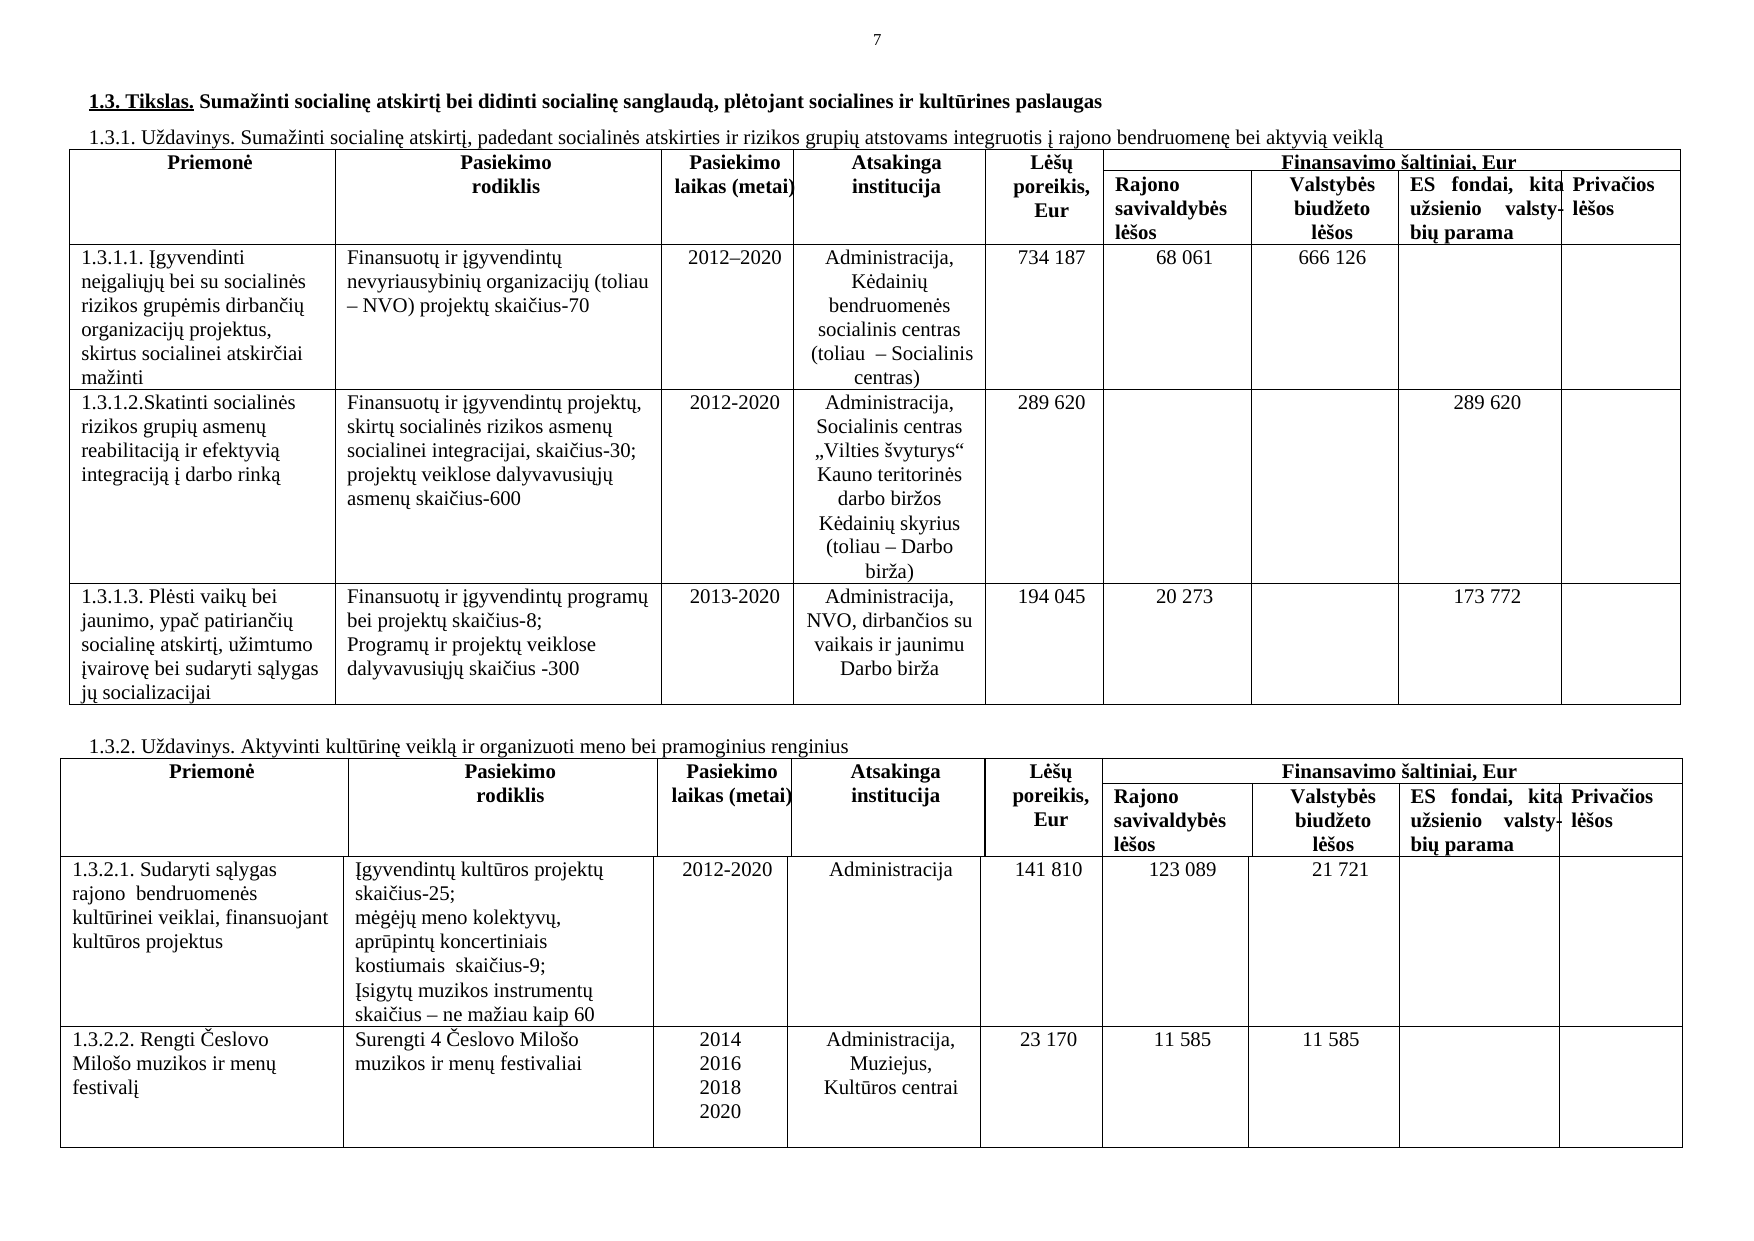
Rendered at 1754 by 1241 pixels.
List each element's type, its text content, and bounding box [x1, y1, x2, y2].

table_cell 11 585 [1103, 1027, 1248, 1147]
table_cell 666 126 [1252, 245, 1398, 389]
table_cell 289 620 [986, 390, 1103, 583]
table_cell Administracija, Kėdainių bendruomenės socialinis centras (toliau – Socialinis centras) [794, 245, 985, 389]
table_cell [1562, 584, 1680, 704]
text 1.3.2. Uždavinys. Aktyvinti kultūrinę veiklą ir organizuoti meno bei pramoginius renginius [89, 734, 1665, 758]
table_cell 173 772 [1399, 584, 1561, 704]
table_cell 20 273 [1104, 584, 1251, 704]
table_header Priemonė [70, 150, 335, 244]
table_header Pasiekimo laikas (metai) [658, 759, 791, 856]
table_cell [1252, 390, 1398, 583]
table_cell 123 089 [1103, 857, 1248, 1026]
table_cell 1.3.1.1. Įgyvendinti neįgaliųjų bei su socialinės rizikos grupėmis dirbančių organizacijų projektus, skirtus socialinei atskirčiai mažinti [70, 245, 335, 389]
table_header Pasiekimo laikas (metai) [662, 150, 793, 244]
table_cell 68 061 [1104, 245, 1251, 389]
text 1.3.1. Uždavinys. Sumažinti socialinę atskirtį, padedant socialinės atskirties ir rizikos grupių atstovams integruotis į rajono bendruomenę bei aktyvią veiklą [89, 125, 1679, 149]
table_cell [1560, 857, 1682, 1026]
table_cell ES fondai, kita užsienio valsty-bių parama [1400, 784, 1559, 856]
table_cell [1400, 857, 1559, 1026]
table_header Lėšų poreikis, Eur [986, 759, 1102, 856]
table_cell Rajono savivaldybės lėšos [1104, 171, 1251, 244]
table_cell Administracija, Muziejus, Kultūros centrai [788, 1027, 980, 1147]
table_header Pasiekimo rodiklis [349, 759, 657, 856]
table_cell 141 810 [981, 857, 1102, 1026]
table_cell 1.3.2.1. Sudaryti sąlygas rajono bendruomenės kultūrinei veiklai, finansuojant kultūros projektus [61, 857, 343, 1026]
table_cell Finansuotų ir įgyvendintų projektų, skirtų socialinės rizikos asmenų socialinei integracijai, skaičius-30; projektų veiklose dalyvavusiųjų asmenų skaičius-600 [336, 390, 661, 583]
table_cell [1400, 1027, 1559, 1147]
table_cell [1562, 245, 1680, 389]
table_cell Finansuotų ir įgyvendintų nevyriausybinių organizacijų (toliau – NVO) projektų skaičius-70 [336, 245, 661, 389]
table_cell Valstybės biudžeto lėšos [1252, 171, 1398, 244]
table_header Lėšų poreikis, Eur [986, 150, 1103, 244]
table_cell 734 187 [986, 245, 1103, 389]
table_header Priemonė [61, 759, 348, 856]
table_cell 23 170 [981, 1027, 1102, 1147]
table_cell 2012-2020 [662, 390, 793, 583]
table_cell [1399, 245, 1561, 389]
table_cell 2013-2020 [662, 584, 793, 704]
text 1.3. Tikslas. Sumažinti socialinę atskirtį bei didinti socialinę sanglaudą, plėtojant socialines ir kultūrines paslaugas [89, 89, 1679, 113]
table_cell Administracija, Socialinis centras „Vilties švyturys“ Kauno teritorinės darbo biržos Kėdainių skyrius (toliau – Darbo birža) [794, 390, 985, 583]
table_cell [1560, 1027, 1682, 1147]
table_cell Surengti 4 Česlovo Milošo muzikos ir menų festivaliai [344, 1027, 653, 1147]
table_cell Privačios lėšos [1560, 784, 1682, 856]
table_header Pasiekimo rodiklis [336, 150, 661, 244]
table_cell 11 585 [1249, 1027, 1399, 1147]
table_cell Valstybės biudžeto lėšos [1253, 784, 1399, 856]
table_cell ES fondai, kita užsienio valsty-bių parama [1399, 171, 1561, 244]
table_cell Administracija [788, 857, 980, 1026]
table_cell 1.3.1.3. Plėsti vaikų bei jaunimo, ypač patiriančių socialinę atskirtį, užimtumo įvairovę bei sudaryti sąlygas jų socializacijai [70, 584, 335, 704]
table_header Finansavimo šaltiniai, Eur [1103, 759, 1682, 783]
table_cell 289 620 [1399, 390, 1561, 583]
table_cell 194 045 [986, 584, 1103, 704]
table_cell 2012–2020 [662, 245, 793, 389]
table_cell 21 721 [1249, 857, 1399, 1026]
table_cell [1562, 390, 1680, 583]
table_cell Įgyvendintų kultūros projektų skaičius-25; mėgėjų meno kolektyvų, aprūpintų koncertiniais kostiumais skaičius-9; Įsigytų muzikos instrumentų skaičius – ne mažiau kaip 60 [344, 857, 653, 1026]
table_cell 1.3.2.2. Rengti Česlovo Milošo muzikos ir menų festivalį [61, 1027, 343, 1147]
table_cell [1104, 390, 1251, 583]
table_cell 1.3.1.2.Skatinti socialinės rizikos grupių asmenų reabilitaciją ir efektyvią integraciją į darbo rinką [70, 390, 335, 583]
table_cell Rajono savivaldybės lėšos [1103, 784, 1252, 856]
table_cell 2014 2016 2018 2020 [654, 1027, 787, 1147]
table_header Atsakinga institucija [794, 150, 985, 244]
table_cell Finansuotų ir įgyvendintų programų bei projektų skaičius-8; Programų ir projektų veiklose dalyvavusiųjų skaičius -300 [336, 584, 661, 704]
table_cell Privačios lėšos [1562, 171, 1680, 244]
table_cell [1252, 584, 1398, 704]
table_cell Administracija, NVO, dirbančios su vaikais ir jaunimu Darbo birža [794, 584, 985, 704]
table_cell 2012-2020 [654, 857, 787, 1026]
table_header Atsakinga institucija [792, 759, 984, 856]
table_header Finansavimo šaltiniai, Eur [1104, 150, 1680, 170]
